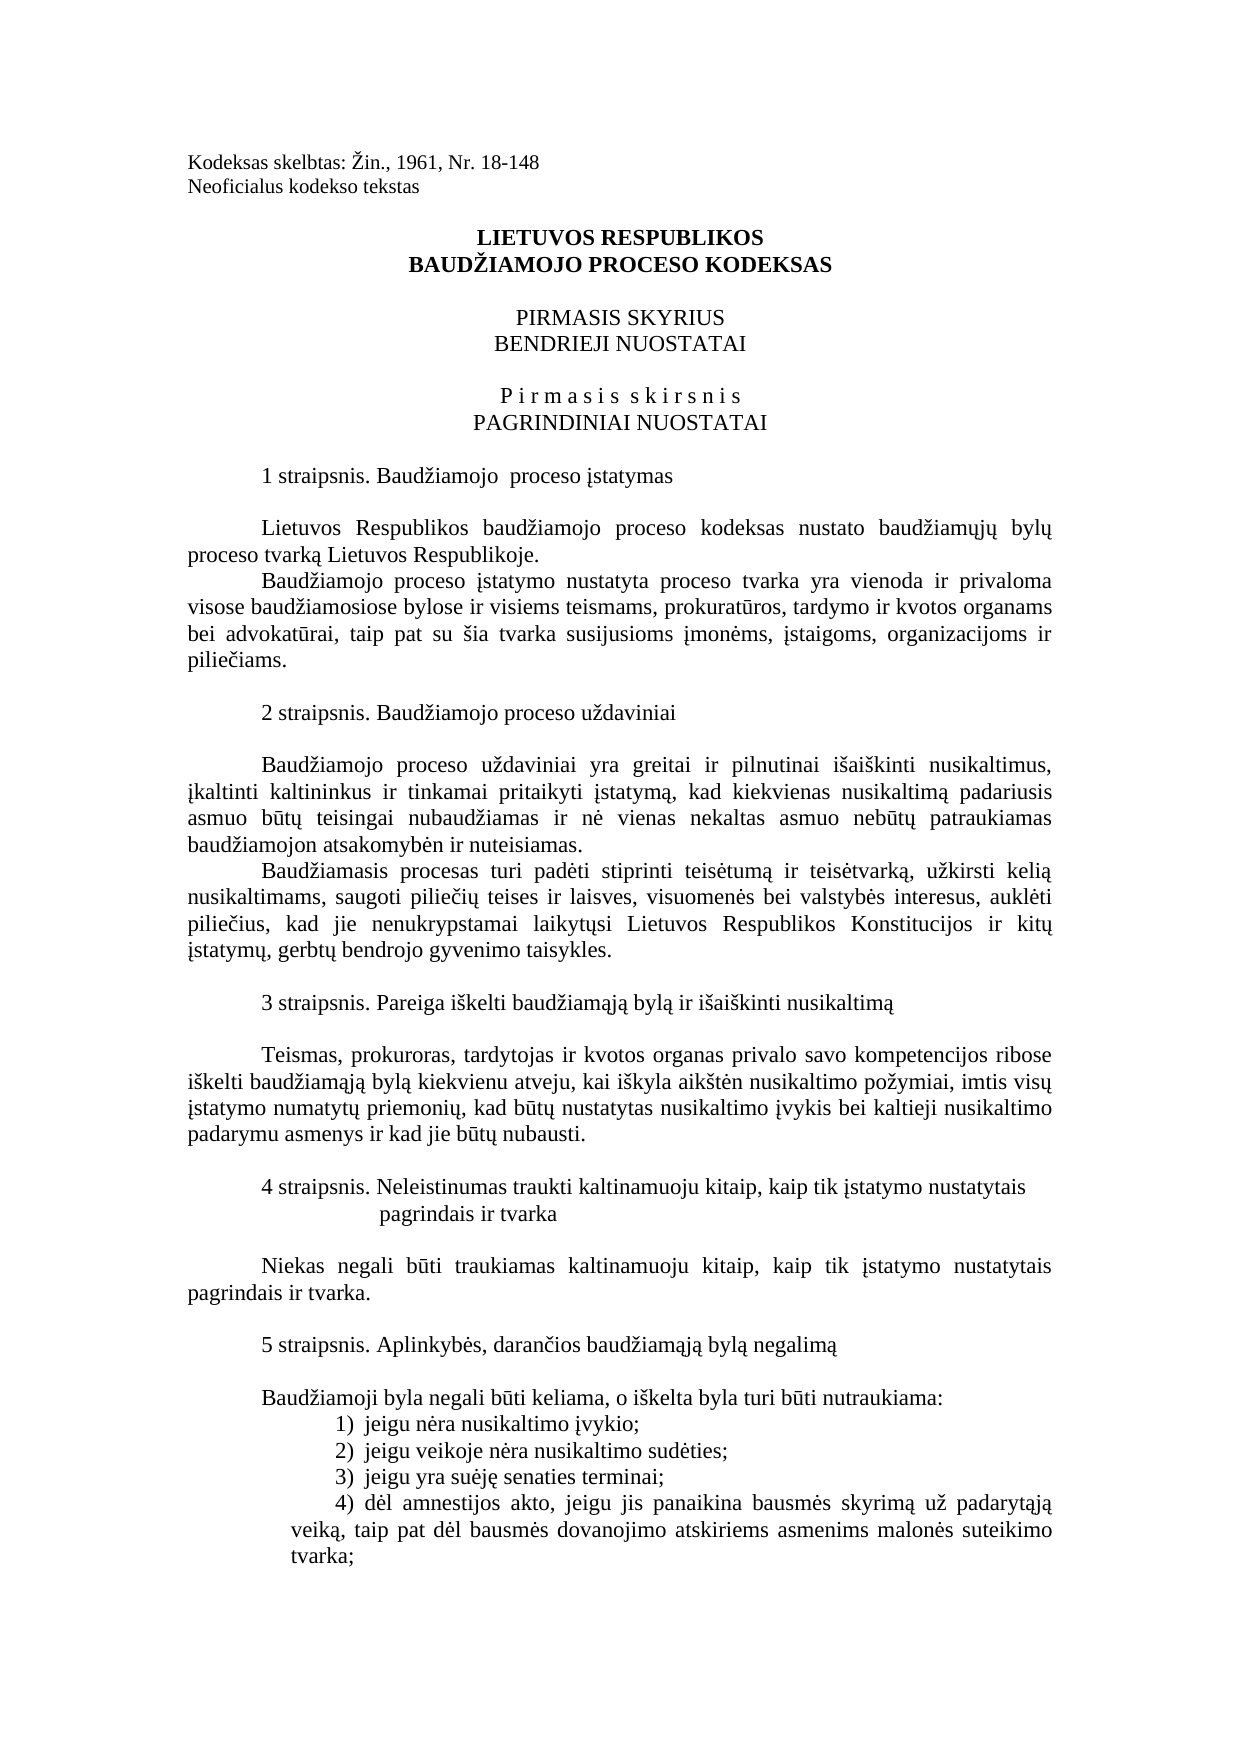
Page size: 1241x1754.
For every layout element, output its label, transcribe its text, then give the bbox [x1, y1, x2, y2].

text P i r m a s i s s k i r s n i s [187, 383, 1053, 409]
text Baudžiamojo proceso uždaviniai yra greitai ir pilnutinai išaiškinti nusikaltimus, įkaltinti kaltininkus ir tinkamai pritaikyti įstatymą, kad kiekvienas nusikaltimą padariusis asmuo būtų teisingai nubaudžiamas ir nė vienas nekaltas asmuo nebūtų patraukiamas baudžiamojon atsakomybėn ir nuteisiamas. [187, 752, 1053, 857]
text PAGRINDINIAI NUOSTATAI [187, 409, 1053, 435]
text 1 straipsnis. Baudžiamojo proceso įstatymas [208, 462, 1053, 488]
text Neoficialus kodekso tekstas [187, 174, 1053, 198]
text Kodeksas skelbtas: Žin., 1961, Nr. 18-148 [187, 150, 1053, 174]
text 4 straipsnis. Neleistinumas traukti kaltinamuoju kitaip, kaip tik įstatymo nustatytais [261, 1173, 1053, 1199]
list jeigu nėra nusikaltimo įvykio; [316, 1410, 1053, 1437]
text 3 straipsnis. Pareiga iškelti baudžiamąją bylą ir išaiškinti nusikaltimą [261, 989, 1053, 1015]
text Teismas, prokuroras, tardytojas ir kvotos organas privalo savo kompetencijos ribose iškelti baudžiamąją bylą kiekvienu atveju, kai iškyla aikštėn nusikaltimo požymiai, imtis visų įstatymo numatytų priemonių, kad būtų nustatytas nusikaltimo įvykis bei kaltieji nusikaltimo padarymu asmenys ir kad jie būtų nubausti. [187, 1041, 1053, 1147]
text Baudžiamasis procesas turi padėti stiprinti teisėtumą ir teisėtvarką, užkirsti kelią nusikaltimams, saugoti piliečių teises ir laisves, visuomenės bei valstybės interesus, auklėti piliečius, kad jie nenukrypstamai laikytųsi Lietuvos Respublikos Konstitucijos ir kitų įstatymų, gerbtų bendrojo gyvenimo taisykles. [187, 857, 1053, 962]
list dėl amnestijos akto, jeigu jis panaikina bausmės skyrimą už padarytąją veiką, taip pat dėl bausmės dovanojimo atskiriems asmenims malonės suteikimo tvarka; [261, 1489, 1053, 1568]
text BAUDŽIAMOJO PROCESO KODEKSAS [187, 251, 1053, 277]
text Lietuvos Respublikos baudžiamojo proceso kodeksas nustato baudžiamųjų bylų proceso tvarką Lietuvos Respublikoje. [187, 514, 1053, 567]
text Niekas negali būti traukiamas kaltinamuoju kitaip, kaip tik įstatymo nustatytais pagrindais ir tvarka. [187, 1252, 1053, 1305]
text LIETUVOS RESPUBLIKOS [187, 224, 1053, 251]
text pagrindais ir tvarka [318, 1199, 1053, 1226]
text BENDRIEJI NUOSTATAI [187, 330, 1053, 356]
text 5 straipsnis. Aplinkybės, darančios baudžiamąją bylą negalimą [261, 1331, 1053, 1358]
list jeigu veikoje nėra nusikaltimo sudėties; [316, 1437, 1053, 1463]
list jeigu yra suėję senaties terminai; [316, 1463, 1053, 1489]
text 2 straipsnis. Baudžiamojo proceso uždaviniai [208, 699, 1053, 725]
text Baudžiamoji byla negali būti keliama, o iškelta byla turi būti nutraukiama: [187, 1384, 1053, 1410]
text PIRMASIS SKYRIUS [187, 303, 1053, 330]
text Baudžiamojo proceso įstatymo nustatyta proceso tvarka yra vienoda ir privaloma visose baudžiamosiose bylose ir visiems teismams, prokuratūros, tardymo ir kvotos organams bei advokatūrai, taip pat su šia tvarka susijusioms įmonėms, įstaigoms, organizacijoms ir piliečiams. [187, 567, 1053, 672]
